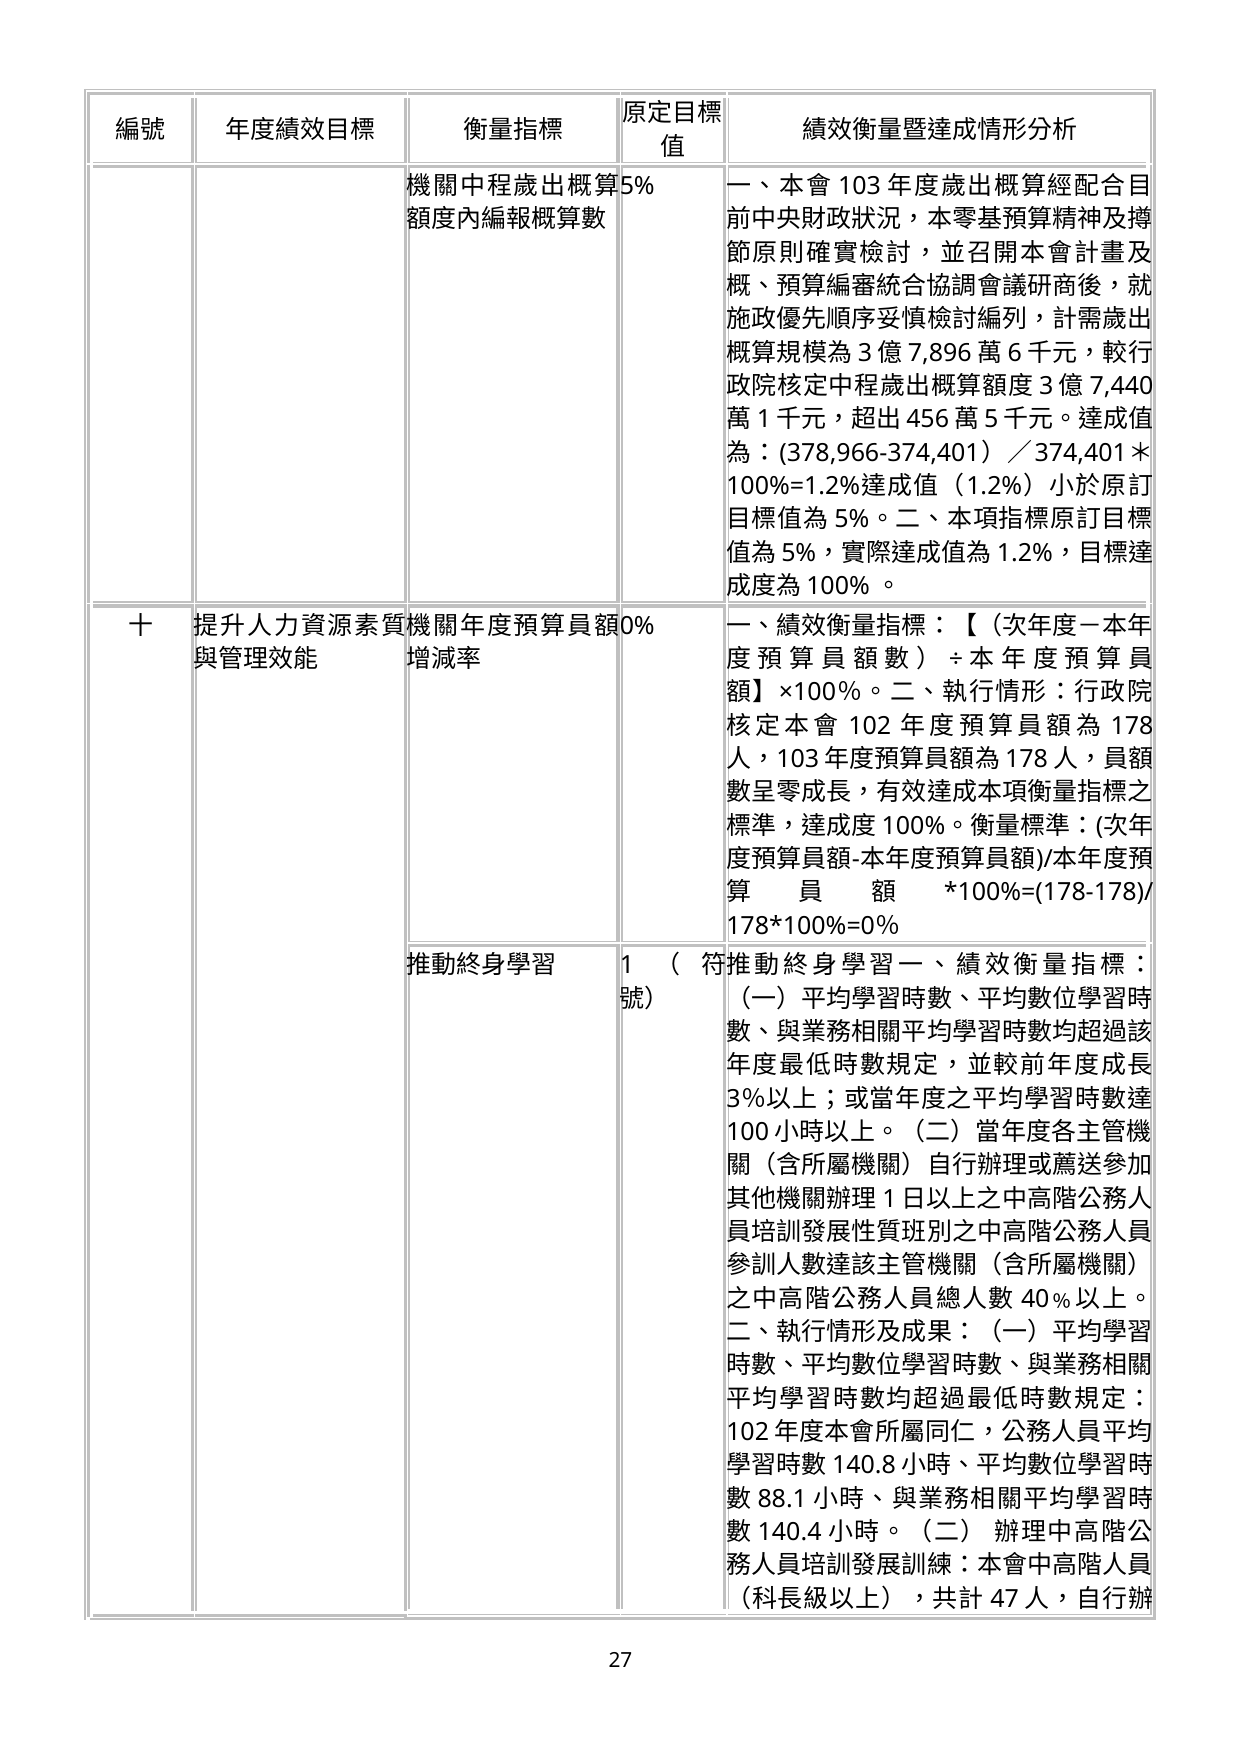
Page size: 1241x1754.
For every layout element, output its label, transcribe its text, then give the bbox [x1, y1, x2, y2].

table_cell 推動終身學習 [407, 947, 619, 1614]
table_cell 十 [87, 601, 194, 1614]
table_cell 5% [623, 168, 723, 601]
table_header 原定目標值 [620, 90, 726, 162]
table_cell 一、績效衡量指標：【（次年度－本年度預算員額數）÷本年度預算員額】×100％。二、執行情形：行政院核定本會102年度預算員額為178人，103年度預算員額為178人，員額數呈零成長，有效達成本項衡量指標之標準，達成度100%。衡量標準：(次年度預算員額-本年度預算員額)/本年度預算員額*100%=(178-178)/178*100%=0％ [726, 601, 1153, 941]
table_header 衡量指標 [407, 90, 619, 162]
table_cell 0% [623, 608, 723, 941]
table_cell 一、本會103年度歲出概算經配合目前中央財政狀況，本零基預算精神及撙節原則確實檢討，並召開本會計畫及概、預算編審統合協調會議研商後，就施政優先順序妥慎檢討編列，計需歲出概算規模為3億7,896萬6千元，較行政院核定中程歲出概算額度3億7,440萬 1千元，超出456萬5千元。達成值為：(378,966-374,401）／374,401＊100%=1.2%達成值（1.2%）小於原訂目標值為5%。二、本項指標原訂目標值為5%，實際達成值為1.2%，目標達成度為100% 。 [726, 162, 1153, 601]
table_cell 機關中程歲出概算額度內編報概算數 [410, 168, 616, 601]
table_cell 1（符號） [620, 947, 726, 1614]
table_cell 推動終身學習一、績效衡量指標：（一）平均學習時數、平均數位學習時數、與業務相關平均學習時數均超過該年度最低時數規定，並較前年度成長3％以上；或當年度之平均學習時數達100小時以上。（二）當年度各主管機關（含所屬機關）自行辦理或薦送參加其他機關辦理1日以上之中高階公務人員培訓發展性質班別之中高階公務人員參訓人數達該主管機關（含所屬機關）之中高階公務人員總人數40﹪以上。二、執行情形及成果：（一）平均學習時數、平均數位學習時數、與業務相關平均學習時數均超過最低時數規定：102年度本會所屬同仁，公務人員平均學習時數140.8小時、平均數位學習時數88.1小時、與業務相關平均學習時數140.4小時。（二） 辦理中高階公務人員培訓發展訓練：本會中高階人員（科長級以上），共計47人，自行辦 [726, 941, 1153, 1614]
table_header 編號 [90, 95, 194, 162]
table_header 年度績效目標 [194, 90, 407, 162]
table_cell [87, 162, 194, 601]
table_header 績效衡量暨達成情形分析 [726, 90, 1153, 162]
table_cell [197, 168, 404, 601]
table_cell 機關年度預算員額增減率 [410, 608, 616, 941]
table_cell 提升人力資源素質與管理效能 [194, 608, 407, 1614]
